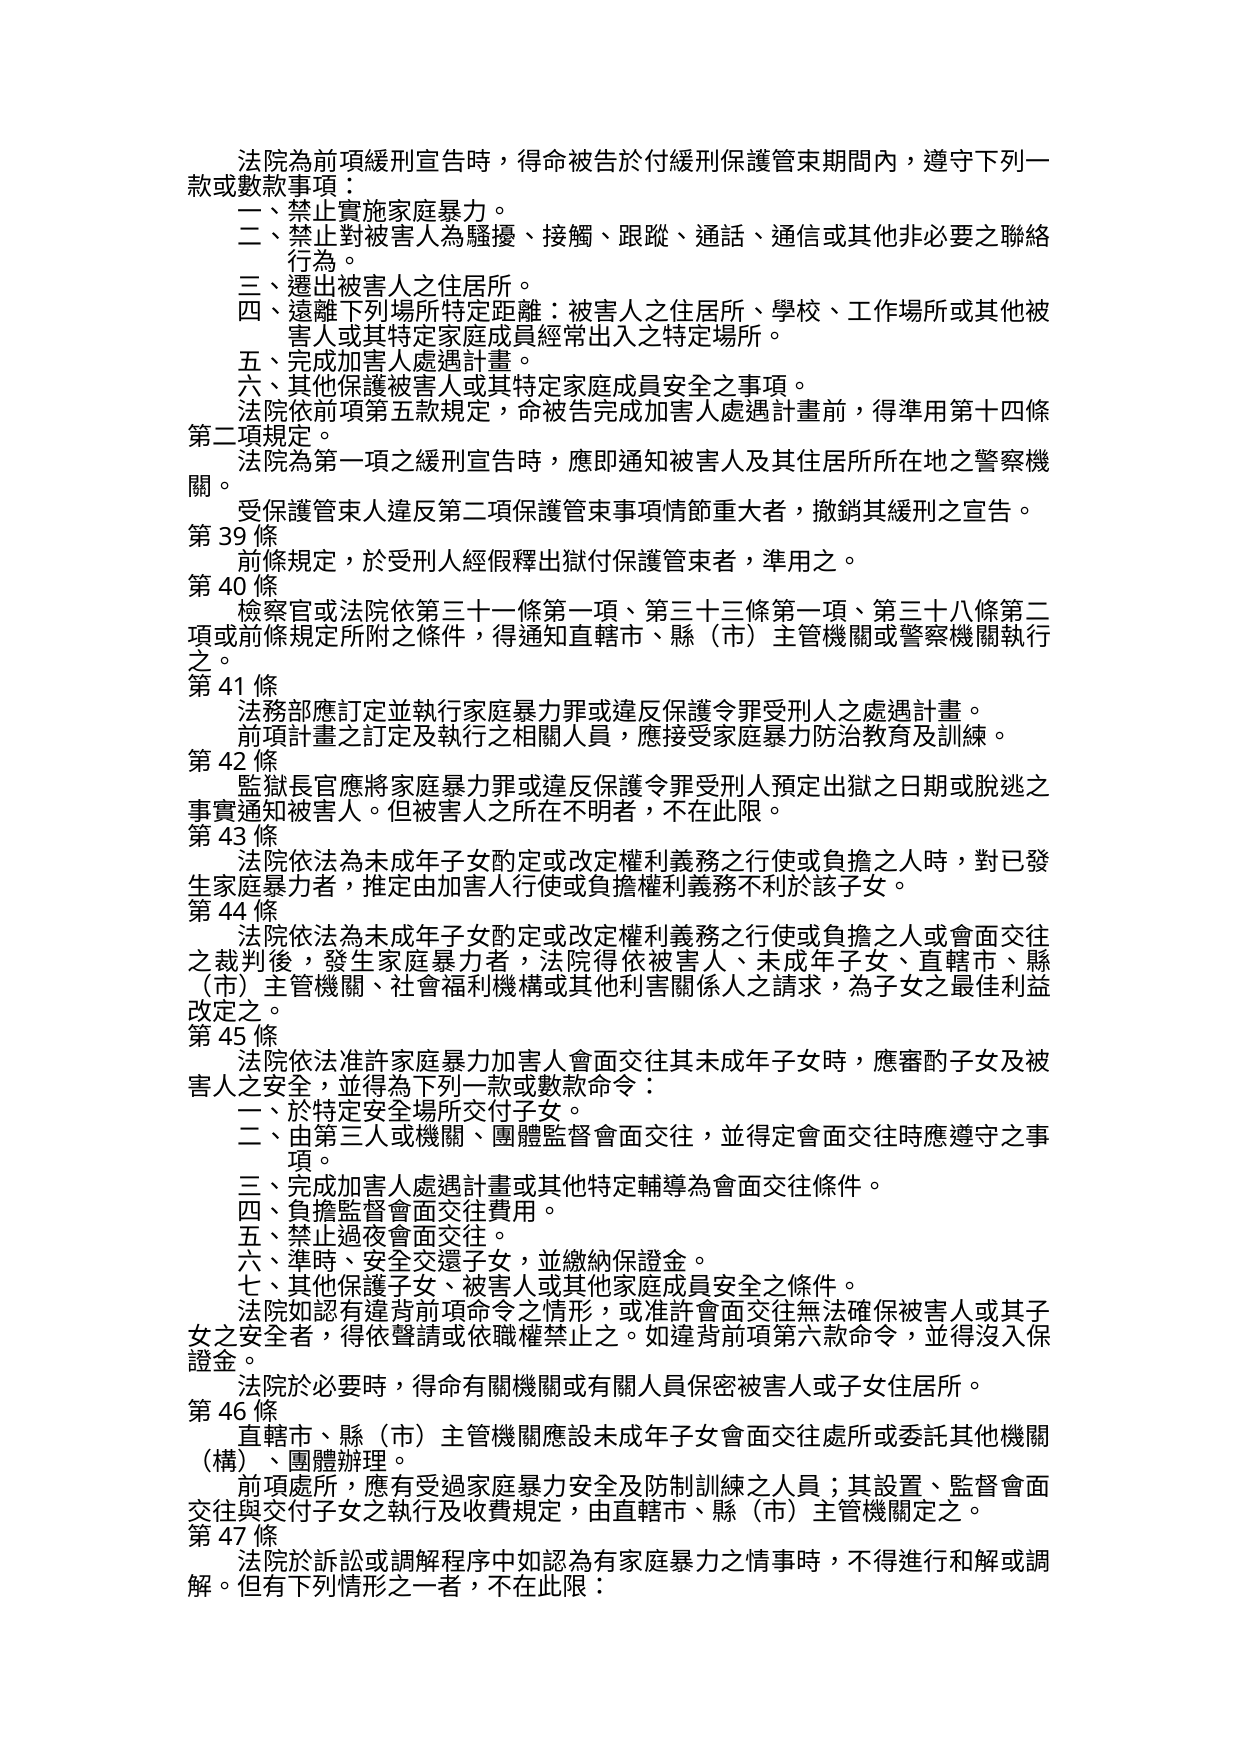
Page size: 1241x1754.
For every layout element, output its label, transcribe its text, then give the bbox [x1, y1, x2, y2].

text 法院依法准許家庭暴力加害人會面交往其未成年子女時，應審酌子女及被害人之安全，並得為下列一款或數款命令： [187, 1050, 1053, 1100]
text 法院為第一項之緩刑宣告時，應即通知被害人及其住居所所在地之警察機關。 [187, 450, 1053, 500]
text 一、於特定安全場所交付子女。 [237, 1100, 1053, 1125]
text 法務部應訂定並執行家庭暴力罪或違反保護令罪受刑人之處遇計畫。 [187, 700, 1053, 725]
text 六、其他保護被害人或其特定家庭成員安全之事項。 [237, 375, 1053, 400]
text 三、遷出被害人之住居所。 [237, 275, 1053, 300]
text 前項處所，應有受過家庭暴力安全及防制訓練之人員；其設置、監督會面交往與交付子女之執行及收費規定，由直轄市、縣（市）主管機關定之。 [187, 1475, 1053, 1525]
text 第 40 條 [187, 575, 1053, 600]
text 第 46 條 [187, 1400, 1053, 1425]
text 第 44 條 [187, 900, 1053, 925]
text 法院於訴訟或調解程序中如認為有家庭暴力之情事時，不得進行和解或調解。但有下列情形之一者，不在此限： [187, 1550, 1053, 1600]
text 五、禁止過夜會面交往。 [237, 1225, 1053, 1250]
text 法院為前項緩刑宣告時，得命被告於付緩刑保護管束期間內，遵守下列一款或數款事項： [187, 150, 1053, 200]
text 四、遠離下列場所特定距離：被害人之住居所、學校、工作場所或其他被害人或其特定家庭成員經常出入之特定場所。 [237, 300, 1053, 350]
text 四、負擔監督會面交往費用。 [237, 1200, 1053, 1225]
text 六、準時、安全交還子女，並繳納保證金。 [237, 1250, 1053, 1275]
text 第 39 條 [187, 525, 1053, 550]
text 第 41 條 [187, 675, 1053, 700]
text 前條規定，於受刑人經假釋出獄付保護管束者，準用之。 [187, 550, 1053, 575]
text 法院依前項第五款規定，命被告完成加害人處遇計畫前，得準用第十四條第二項規定。 [187, 400, 1053, 450]
text 二、由第三人或機關、團體監督會面交往，並得定會面交往時應遵守之事項。 [237, 1125, 1053, 1175]
text 第 47 條 [187, 1525, 1053, 1550]
text 法院依法為未成年子女酌定或改定權利義務之行使或負擔之人時，對已發生家庭暴力者，推定由加害人行使或負擔權利義務不利於該子女。 [187, 850, 1053, 900]
text 第 42 條 [187, 750, 1053, 775]
text 法院於必要時，得命有關機關或有關人員保密被害人或子女住居所。 [187, 1375, 1053, 1400]
text 受保護管束人違反第二項保護管束事項情節重大者，撤銷其緩刑之宣告。 [187, 500, 1053, 525]
text 監獄長官應將家庭暴力罪或違反保護令罪受刑人預定出獄之日期或脫逃之事實通知被害人。但被害人之所在不明者，不在此限。 [187, 775, 1053, 825]
text 三、完成加害人處遇計畫或其他特定輔導為會面交往條件。 [237, 1175, 1053, 1200]
text 法院如認有違背前項命令之情形，或准許會面交往無法確保被害人或其子女之安全者，得依聲請或依職權禁止之。如違背前項第六款命令，並得沒入保證金。 [187, 1300, 1053, 1375]
text 法院依法為未成年子女酌定或改定權利義務之行使或負擔之人或會面交往之裁判後，發生家庭暴力者，法院得依被害人、未成年子女、直轄市、縣（市）主管機關、社會福利機構或其他利害關係人之請求，為子女之最佳利益改定之。 [187, 925, 1053, 1025]
text 檢察官或法院依第三十一條第一項、第三十三條第一項、第三十八條第二項或前條規定所附之條件，得通知直轄市、縣（市）主管機關或警察機關執行之。 [187, 600, 1053, 675]
text 七、其他保護子女、被害人或其他家庭成員安全之條件。 [237, 1275, 1053, 1300]
text 第 45 條 [187, 1025, 1053, 1050]
text 直轄市、縣（市）主管機關應設未成年子女會面交往處所或委託其他機關（構）、團體辦理。 [187, 1425, 1053, 1475]
text 二、禁止對被害人為騷擾、接觸、跟蹤、通話、通信或其他非必要之聯絡行為。 [237, 225, 1053, 275]
text 五、完成加害人處遇計畫。 [237, 350, 1053, 375]
text 一、禁止實施家庭暴力。 [237, 200, 1053, 225]
text 第 43 條 [187, 825, 1053, 850]
text 前項計畫之訂定及執行之相關人員，應接受家庭暴力防治教育及訓練。 [187, 725, 1053, 750]
